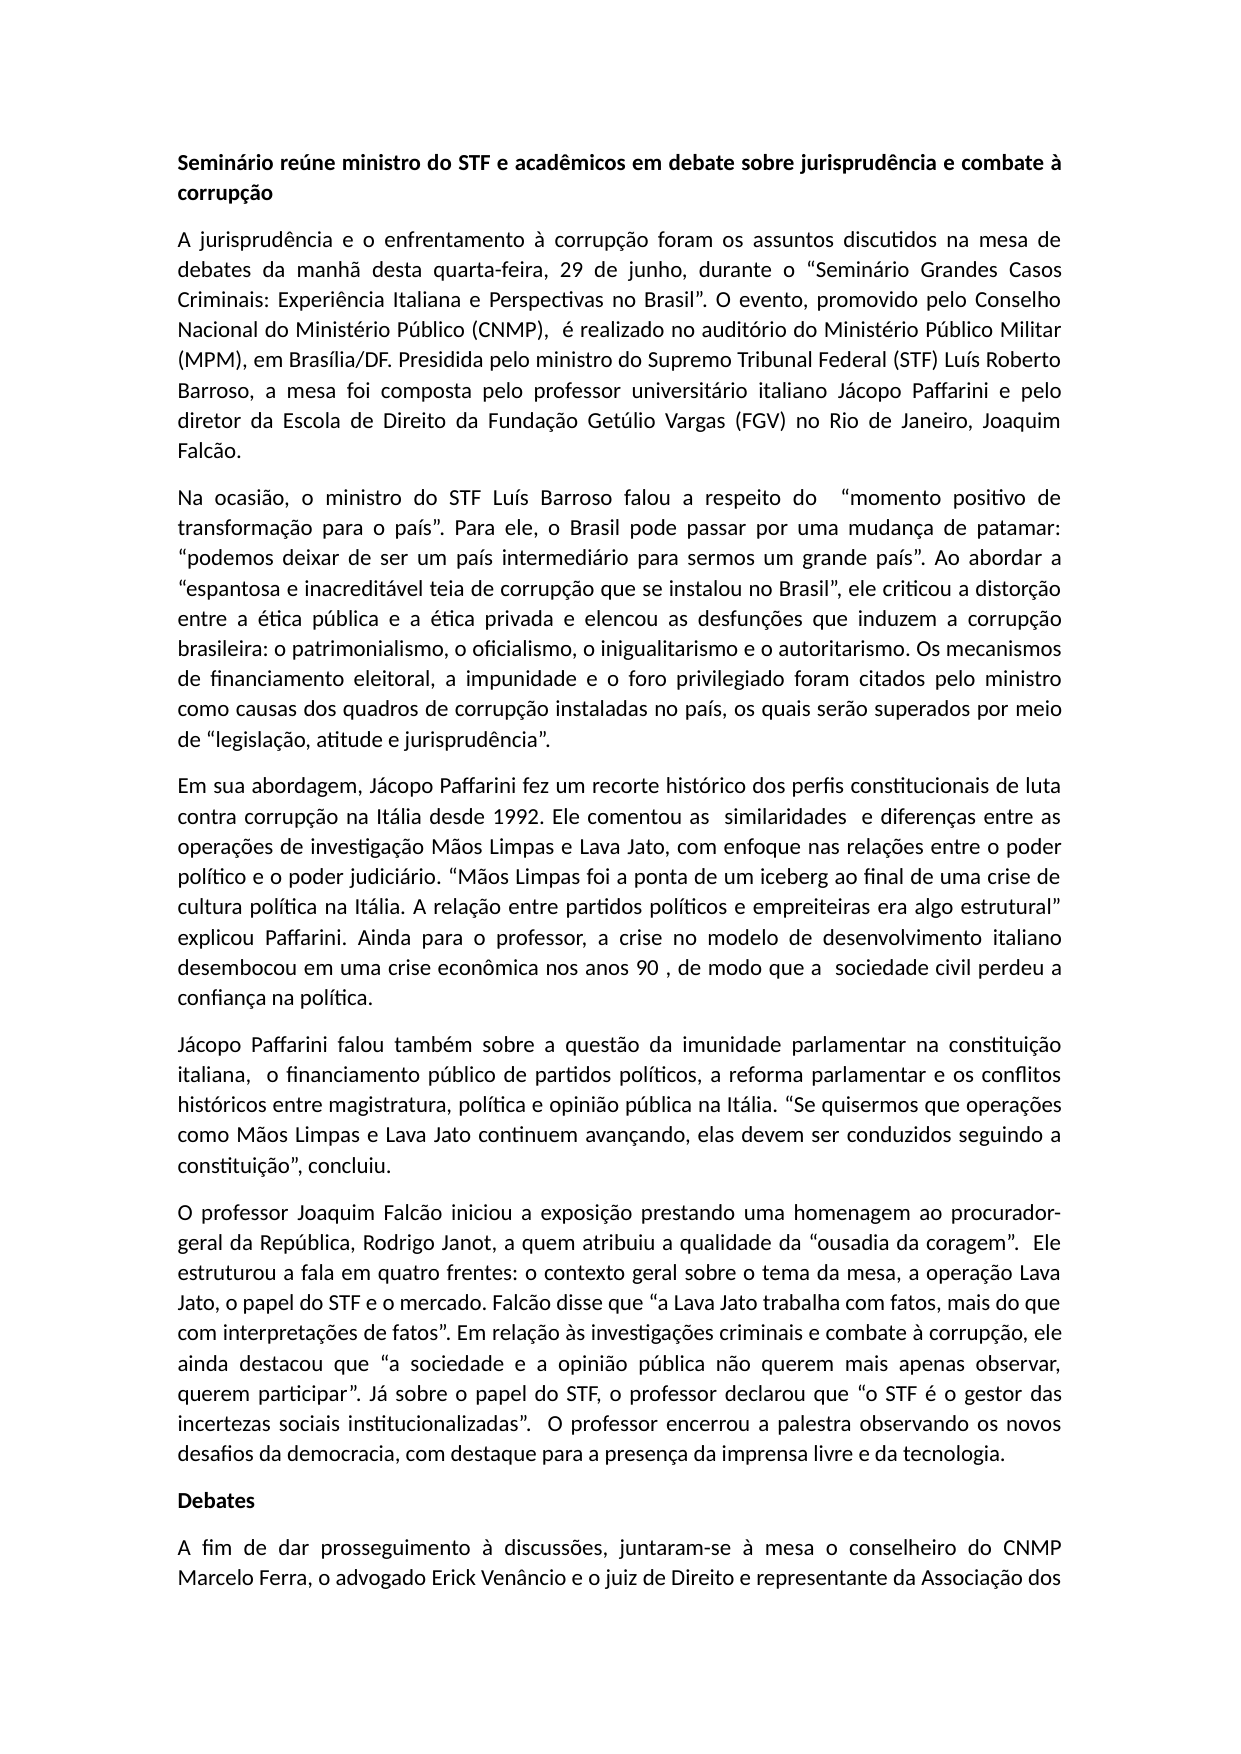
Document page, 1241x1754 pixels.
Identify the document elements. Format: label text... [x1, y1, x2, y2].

text A fim de dar prosseguimento à discussões, juntaram-se à mesa o conselheiro do CNMP Marcelo Ferra, o advogado Erick Venâncio e o juiz de Direito e representante da Associação dos [177, 1533, 1063, 1591]
text Na ocasião, o ministro do STF Luís Barroso falou a respeito do “momento positivo de transformação para o país”. Para ele, o Brasil pode passar por uma mudança de patamar: “podemos deixar de ser um país intermediário para sermos um grande país”. Ao abordar a “espantosa e inacreditável teia de corrupção que se instalou no Brasil”, ele criticou a distorção entre a ética pública e a ética privada e elencou as desfunções que induzem a corrupção brasileira: o patrimonialismo, o oficialismo, o inigualitarismo e o autoritarismo. Os mecanismos de financiamento eleitoral, a impunidade e o foro privilegiado foram citados pelo ministro como causas dos quadros de corrupção instaladas no país, os quais serão superados por meio de “legislação, atitude e jurisprudência”. [177, 483, 1063, 753]
text A jurisprudência e o enfrentamento à corrupção foram os assuntos discutidos na mesa de debates da manhã desta quarta-feira, 29 de junho, durante o “Seminário Grandes Casos Criminais: Experiência Italiana e Perspectivas no Brasil”. O evento, promovido pelo Conselho Nacional do Ministério Público (CNMP), é realizado no auditório do Ministério Público Militar (MPM), em Brasília/DF. Presidida pelo ministro do Supremo Tribunal Federal (STF) Luís Roberto Barroso, a mesa foi composta pelo professor universitário italiano Jácopo Paffarini e pelo diretor da Escola de Direito da Fundação Getúlio Vargas (FGV) no Rio de Janeiro, Joaquim Falcão. [177, 225, 1063, 464]
text O professor Joaquim Falcão iniciou a exposição prestando uma homenagem ao procurador-geral da República, Rodrigo Janot, a quem atribuiu a qualidade da “ousadia da coragem”. Ele estruturou a fala em quatro frentes: o contexto geral sobre o tema da mesa, a operação Lava Jato, o papel do STF e o mercado. Falcão disse que “a Lava Jato trabalha com fatos, mais do que com interpretações de fatos”. Em relação às investigações criminais e combate à corrupção, ele ainda destacou que “a sociedade e a opinião pública não querem mais apenas observar, querem participar”. Já sobre o papel do STF, o professor declarou que “o STF é o gestor das incertezas sociais institucionalizadas”. O professor encerrou a palestra observando os novos desafios da democracia, com destaque para a presença da imprensa livre e da tecnologia. [177, 1198, 1063, 1467]
text Debates [177, 1486, 1063, 1514]
text Em sua abordagem, Jácopo Paffarini fez um recorte histórico dos perfis constitucionais de luta contra corrupção na Itália desde 1992. Ele comentou as similaridades e diferenças entre as operações de investigação Mãos Limpas e Lava Jato, com enfoque nas relações entre o poder político e o poder judiciário. “Mãos Limpas foi a ponta de um iceberg ao final de uma crise de cultura política na Itália. A relação entre partidos políticos e empreiteiras era algo estrutural” explicou Paffarini. Ainda para o professor, a crise no modelo de desenvolvimento italiano desembocou em uma crise econômica nos anos 90 , de modo que a sociedade civil perdeu a confiança na política. [177, 772, 1063, 1011]
text Seminário reúne ministro do STF e acadêmicos em debate sobre jurisprudência e combate à corrupção [177, 148, 1063, 206]
text Jácopo Paffarini falou também sobre a questão da imunidade parlamentar na constituição italiana, o financiamento público de partidos políticos, a reforma parlamentar e os conflitos históricos entre magistratura, política e opinião pública na Itália. “Se quisermos que operações como Mãos Limpas e Lava Jato continuem avançando, elas devem ser conduzidos seguindo a constituição”, concluiu. [177, 1030, 1063, 1179]
